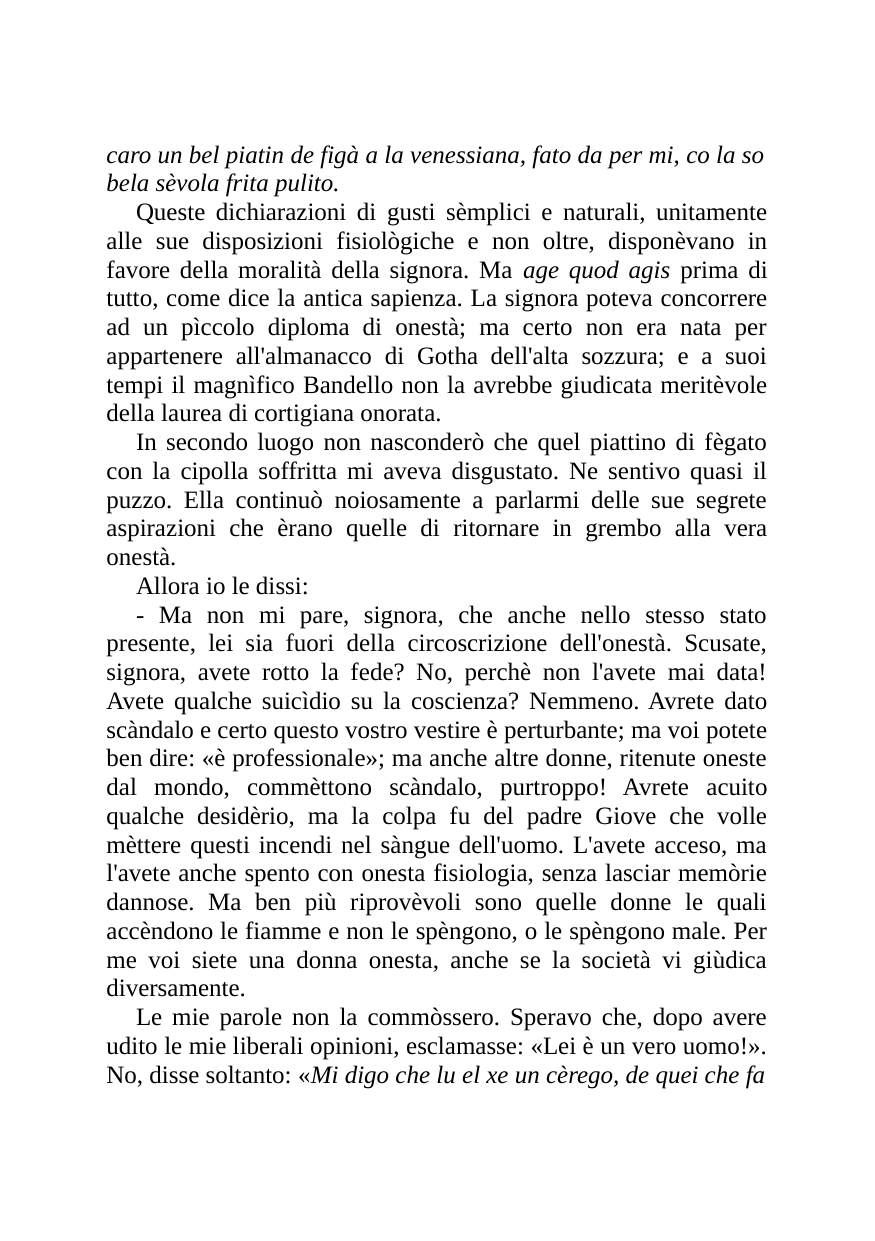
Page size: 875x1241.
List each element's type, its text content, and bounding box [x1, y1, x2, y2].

text caro un bel piatin de figà a la venessiana, fato da per mi, co la so bela sèvola frita pulito. [106, 140, 768, 197]
text Allora io le dissi: [106, 571, 768, 600]
text Le mie parole non la commòssero. Speravo che, dopo avere udito le mie liberali opinioni, esclamasse: «Lei è un vero uomo!». No, disse soltanto: «Mi digo che lu el xe un cèrego, de quei che fa [106, 1002, 768, 1088]
text In secondo luogo non nasconderò che quel piattino di fègato con la cipolla soffritta mi aveva disgustato. Ne sentivo quasi il puzzo. Ella continuò noiosamente a parlarmi delle sue segrete aspirazioni che èrano quelle di ritornare in grembo alla vera onestà. [106, 427, 768, 571]
text - Ma non mi pare, signora, che anche nello stesso stato presente, lei sia fuori della circoscrizione dell'onestà. Scusate, signora, avete rotto la fede? No, perchè non l'avete mai data! Avete qualche suicìdio su la coscienza? Nemmeno. Avrete dato scàndalo e certo questo vostro vestire è perturbante; ma voi potete ben dire: «è professionale»; ma anche altre donne, ritenute oneste dal mondo, commèttono scàndalo, purtroppo! Avrete acuito qualche desidèrio, ma la colpa fu del padre Giove che volle mèttere questi incendi nel sàngue dell'uomo. L'avete acceso, ma l'avete anche spento con onesta fisiologia, senza lasciar memòrie dannose. Ma ben più riprovèvoli sono quelle donne le quali accèndono le fiamme e non le spèngono, o le spèngono male. Per me voi siete una donna onesta, anche se la società vi giùdica diversamente. [106, 600, 768, 1002]
text Queste dichiarazioni di gusti sèmplici e naturali, unitamente alle sue disposizioni fisiològiche e non oltre, disponèvano in favore della moralità della signora. Ma age quod agis prima di tutto, come dice la antica sapienza. La signora poteva concorrere ad un pìccolo diploma di onestà; ma certo non era nata per appartenere all'almanacco di Gotha dell'alta sozzura; e a suoi tempi il magnìfico Bandello non la avrebbe giudicata meritèvole della laurea di cortigiana onorata. [106, 197, 768, 427]
